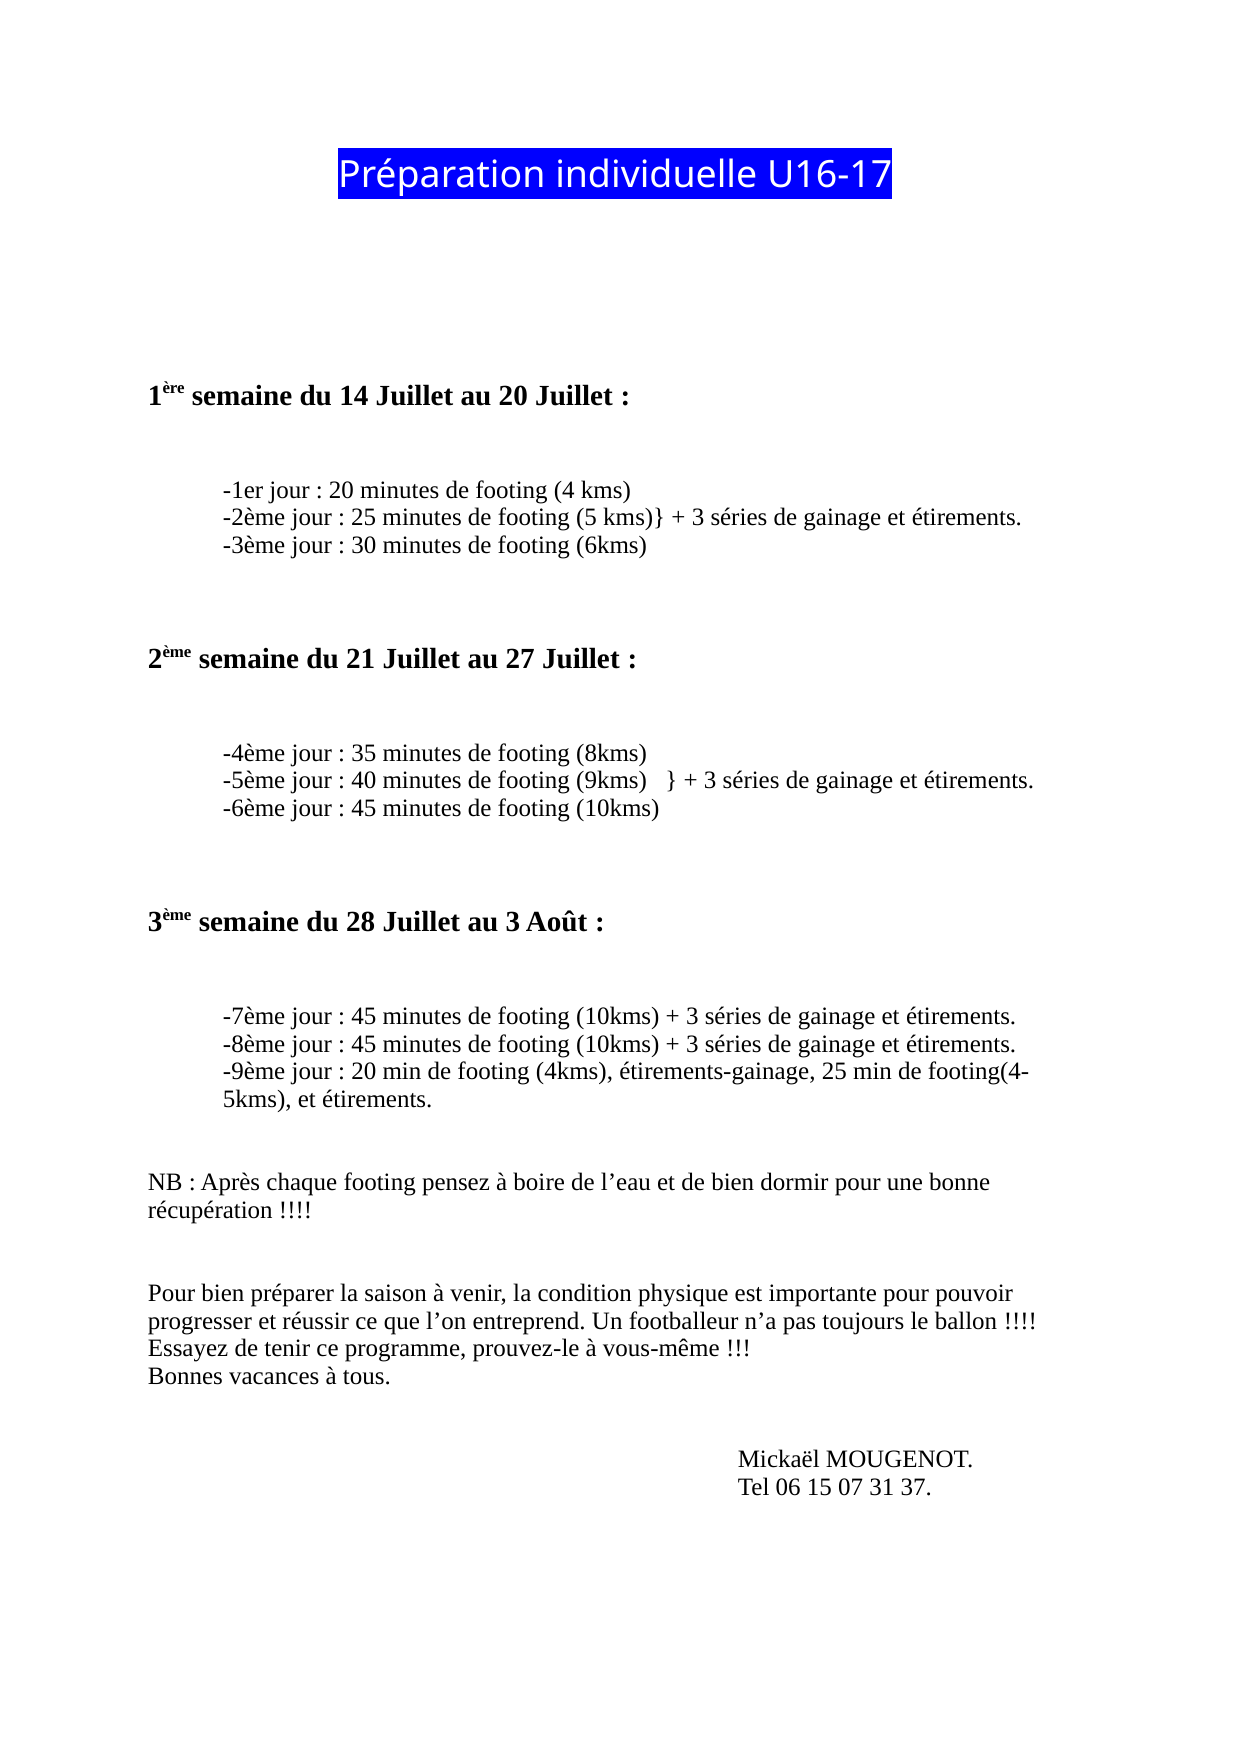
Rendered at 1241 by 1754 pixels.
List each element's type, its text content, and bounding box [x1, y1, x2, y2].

text NB : Après chaque footing pensez à boire de l’eau et de bien dormir pour une bonne récupération !!!! [148, 1168, 1093, 1224]
text 3ème semaine du 28 Juillet au 3 Août : [148, 905, 1093, 937]
list 5ème jour : 40 minutes de footing (9kms) } + 3 séries de gainage et étirements. [223, 767, 1093, 794]
text 1ère semaine du 14 Juillet au 20 Juillet : [148, 379, 1093, 411]
text Tel 06 15 07 31 37. [148, 1473, 1093, 1501]
list 4ème jour : 35 minutes de footing (8kms) [223, 739, 1093, 767]
list 7ème jour : 45 minutes de footing (10kms) + 3 séries de gainage et étirements. [223, 1002, 1093, 1030]
text Bonnes vacances à tous. [148, 1362, 1093, 1390]
list 2ème jour : 25 minutes de footing (5 kms)} + 3 séries de gainage et étirements. [223, 503, 1093, 531]
text 2ème semaine du 21 Juillet au 27 Juillet : [148, 642, 1093, 674]
text Essayez de tenir ce programme, prouvez-le à vous-même !!! [148, 1334, 1093, 1362]
list 6ème jour : 45 minutes de footing (10kms) [223, 794, 1093, 822]
list 1er jour : 20 minutes de footing (4 kms) [223, 476, 1093, 503]
text Pour bien préparer la saison à venir, la condition physique est importante pour pouvoir progresser et réussir ce que l’on entreprend. Un footballeur n’a pas toujours le ballon !!!! [148, 1279, 1093, 1334]
list 8ème jour : 45 minutes de footing (10kms) + 3 séries de gainage et étirements. [223, 1030, 1093, 1057]
list 3ème jour : 30 minutes de footing (6kms) [223, 531, 1093, 559]
list 9ème jour : 20 min de footing (4kms), étirements-gainage, 25 min de footing(4-5kms), et étirements. [223, 1057, 1093, 1113]
text Mickaël MOUGENOT. [148, 1445, 1093, 1473]
text Préparation individuelle U16-17 [148, 148, 1093, 199]
